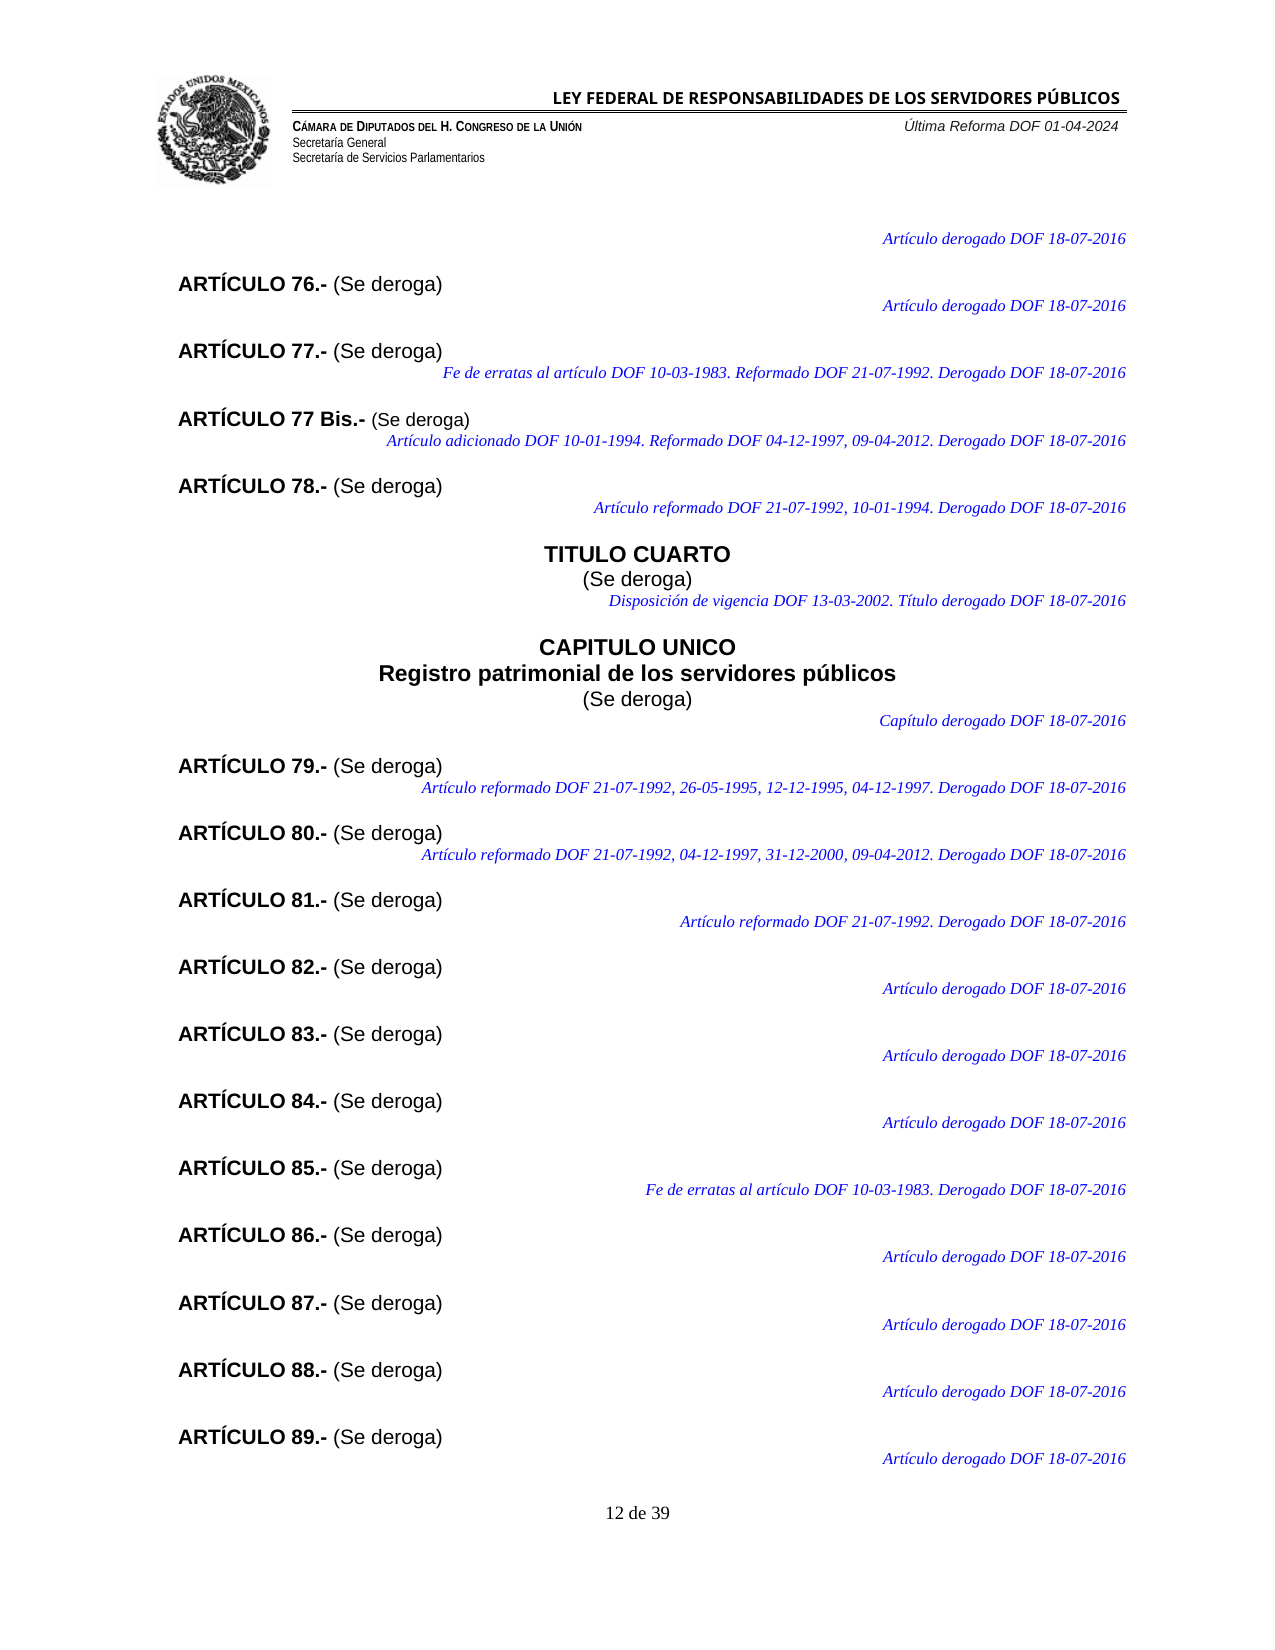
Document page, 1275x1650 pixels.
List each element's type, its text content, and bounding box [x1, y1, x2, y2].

text Artículo reformado DOF 21-07-1992, 26-05-1995, 12-12-1995, 04-12-1997. Derogado DOF 18-07-2016 [148, 778, 1127, 797]
text ARTÍCULO 76.- (Se deroga) [148, 272, 1127, 296]
text CAPITULO UNICO [148, 634, 1127, 660]
text Artículo derogado DOF 18-07-2016 [148, 1247, 1127, 1266]
text Artículo reformado DOF 21-07-1992, 04-12-1997, 31-12-2000, 09-04-2012. Derogado DOF 18-07-2016 [178, 845, 1127, 864]
text Artículo reformado DOF 21-07-1992, 10-01-1994. Derogado DOF 18-07-2016 [148, 497, 1127, 517]
text ARTÍCULO 87.- (Se deroga) [148, 1290, 1127, 1314]
text ARTÍCULO 86.- (Se deroga) [148, 1223, 1127, 1247]
text (Se deroga) [148, 687, 1127, 711]
text ARTÍCULO 79.- (Se deroga) [148, 754, 1127, 778]
text Artículo derogado DOF 18-07-2016 [148, 1381, 1127, 1401]
text ARTÍCULO 77.- (Se deroga) [148, 339, 1127, 363]
text Artículo derogado DOF 18-07-2016 [148, 1046, 1127, 1065]
text Artículo reformado DOF 21-07-1992. Derogado DOF 18-07-2016 [148, 912, 1127, 931]
text ARTÍCULO 82.- (Se deroga) [148, 955, 1127, 979]
text Artículo derogado DOF 18-07-2016 [148, 229, 1127, 248]
text ARTÍCULO 84.- (Se deroga) [148, 1089, 1127, 1113]
text TITULO CUARTO [148, 541, 1127, 567]
text Disposición de vigencia DOF 13-03-2002. Título derogado DOF 18-07-2016 [148, 591, 1127, 610]
text Artículo derogado DOF 18-07-2016 [148, 1448, 1127, 1468]
text Artículo adicionado DOF 10-01-1994. Reformado DOF 04-12-1997, 09-04-2012. Derogado DOF 18-07-2016 [148, 430, 1127, 449]
text ARTÍCULO 85.- (Se deroga) [148, 1156, 1127, 1180]
text ARTÍCULO 78.- (Se deroga) [148, 473, 1127, 497]
text ARTÍCULO 89.- (Se deroga) [148, 1424, 1127, 1448]
text Fe de erratas al artículo DOF 10-03-1983. Derogado DOF 18-07-2016 [148, 1180, 1127, 1199]
text ARTÍCULO 80.- (Se deroga) [148, 821, 1127, 845]
text ARTÍCULO 77 Bis.- (Se deroga) [148, 406, 1127, 430]
text Registro patrimonial de los servidores públicos [148, 660, 1127, 687]
text ARTÍCULO 83.- (Se deroga) [148, 1022, 1127, 1046]
text Capítulo derogado DOF 18-07-2016 [148, 711, 1127, 730]
text ARTÍCULO 88.- (Se deroga) [148, 1357, 1127, 1381]
text Artículo derogado DOF 18-07-2016 [148, 979, 1127, 998]
text ARTÍCULO 81.- (Se deroga) [148, 888, 1127, 912]
text (Se deroga) [148, 567, 1127, 591]
text Artículo derogado DOF 18-07-2016 [148, 1113, 1127, 1132]
text Artículo derogado DOF 18-07-2016 [148, 1314, 1127, 1333]
text Artículo derogado DOF 18-07-2016 [148, 296, 1127, 315]
text Fe de erratas al artículo DOF 10-03-1983. Reformado DOF 21-07-1992. Derogado DOF 18-07-2016 [178, 363, 1127, 382]
